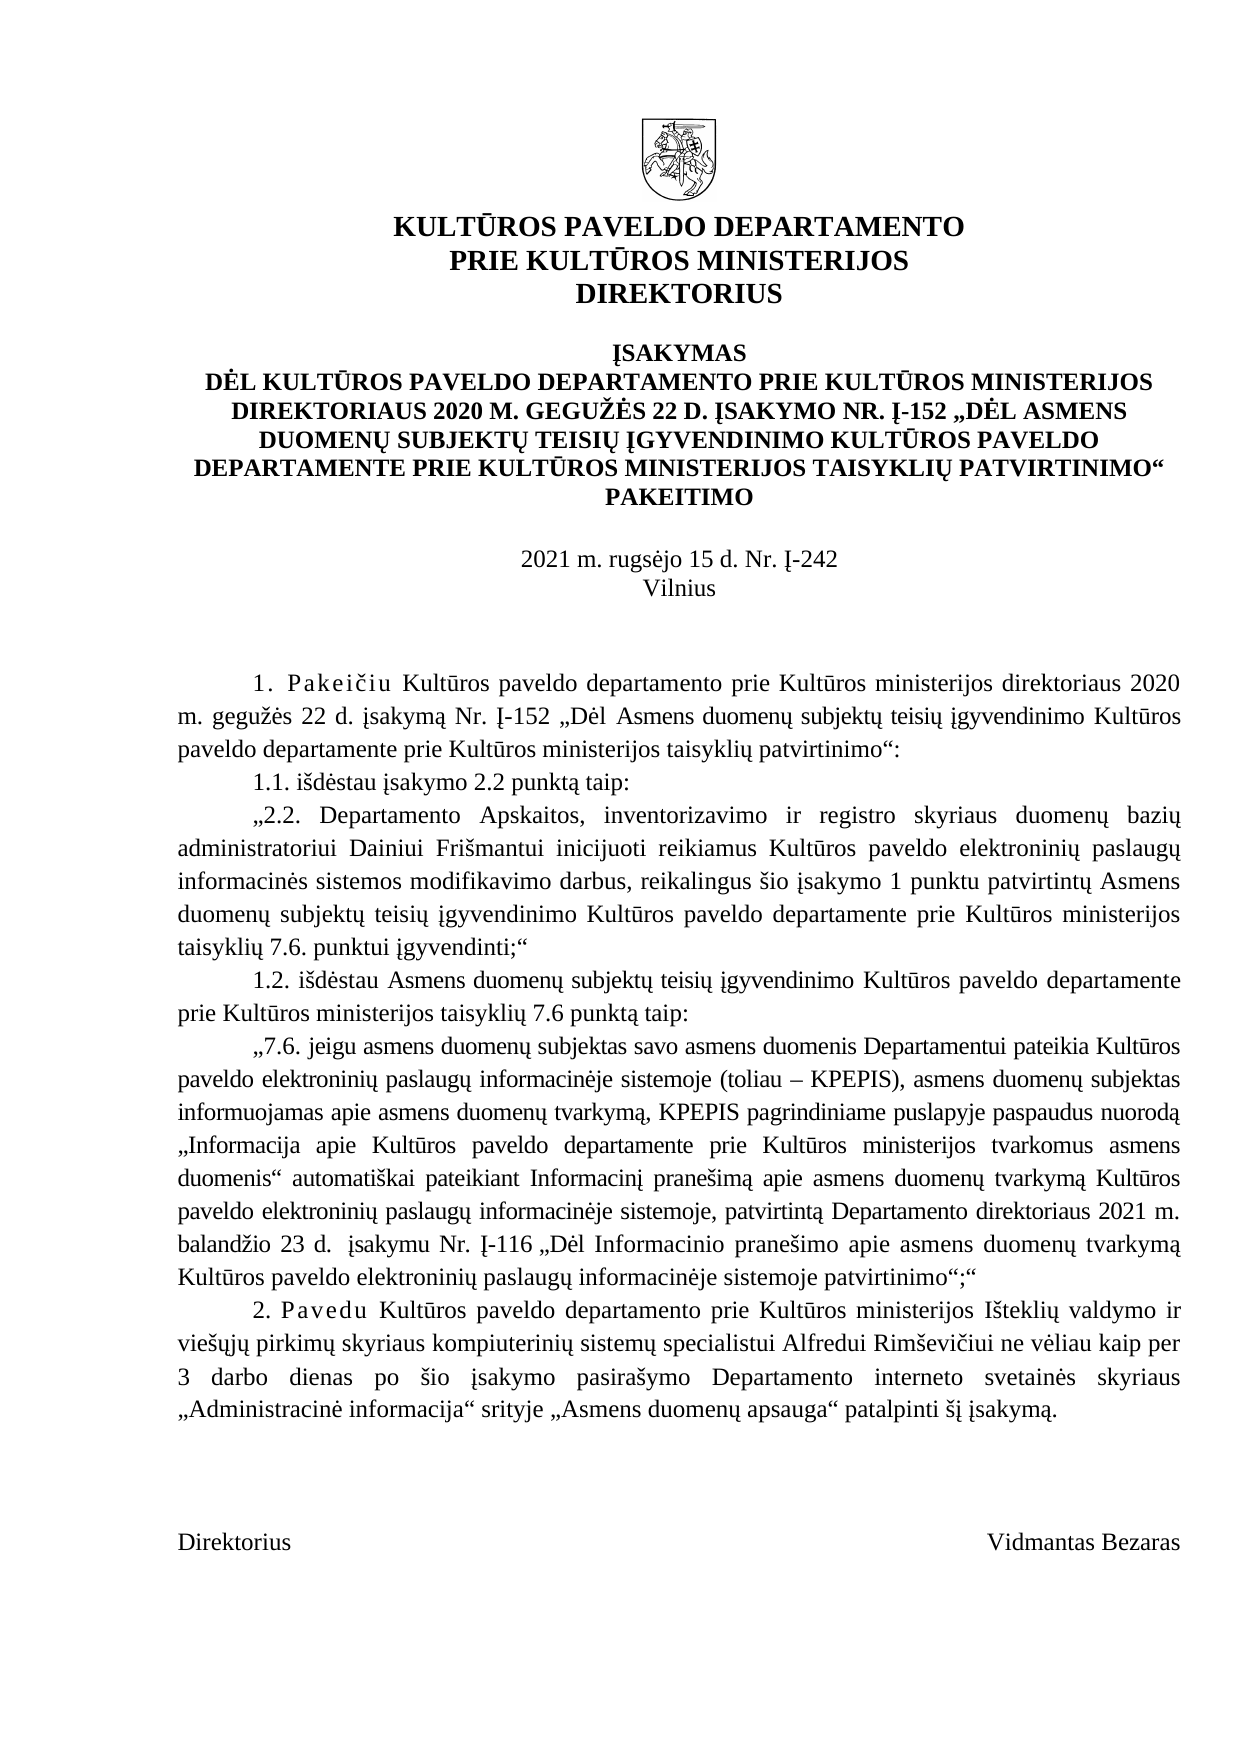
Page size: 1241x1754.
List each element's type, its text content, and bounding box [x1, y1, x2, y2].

text 2. Pavedu Kultūros paveldo departamento prie Kultūros ministerijos Išteklių valdymo ir viešųjų pirkimų skyriaus kompiuterinių sistemų specialistui Alfredui Rimševičiui ne vėliau kaip per 3 darbo dienas po šio įsakymo pasirašymo Departamento interneto svetainės skyriaus „Administracinė informacija“ srityje „Asmens duomenų apsauga“ patalpinti šį įsakymą. [177, 1296, 1181, 1423]
text Direktorius Vidmantas Bezaras [177, 1527, 1181, 1555]
text Vilnius [177, 573, 1181, 602]
text „7.6. jeigu asmens duomenų subjektas savo asmens duomenis Departamentui pateikia Kultūros paveldo elektroninių paslaugų informacinėje sistemoje (toliau – KPEPIS), asmens duomenų subjektas informuojamas apie asmens duomenų tvarkymą, KPEPIS pagrindiniame puslapyje paspaudus nuorodą „Informacija apie Kultūros paveldo departamente prie Kultūros ministerijos tvarkomus asmens duomenis“ automatiškai pateikiant Informacinį pranešimą apie asmens duomenų tvarkymą Kultūros paveldo elektroninių paslaugų informacinėje sistemoje, patvirtintą Departamento direktoriaus 2021 m. balandžio 23 d. įsakymu Nr. Į-116 „Dėl Informacinio pranešimo apie asmens duomenų tvarkymą Kultūros paveldo elektroninių paslaugų informacinėje sistemoje patvirtinimo“;“ [177, 1031, 1181, 1291]
text 2021 m. rugsėjo 15 d. Nr. Į-242 [177, 544, 1181, 573]
text 1.2. išdėstau Asmens duomenų subjektų teisių įgyvendinimo Kultūros paveldo departamente prie Kultūros ministerijos taisyklių 7.6 punktą taip: [177, 965, 1181, 1027]
text DĖL KULTŪROS PAVELDO DEPARTAMENTO PRIE KULTŪROS MINISTERIJOS DIREKTORIAUS 2020 M. GEGUŽĖS 22 D. ĮSAKYMO NR. Į-152 „DĖL ASMENS DUOMENŲ SUBJEKTŲ TEISIŲ ĮGYVENDINIMO KULTŪROS PAVELDO DEPARTAMENTE PRIE KULTŪROS MINISTERIJOS TAISYKLIŲ PATVIRTINIMO“ PAKEITIMO [177, 367, 1181, 511]
text KULTŪROS PAVELDO DEPARTAMENTO [177, 209, 1181, 243]
text DIREKTORIUS [177, 276, 1181, 310]
text „2.2. Departamento Apskaitos, inventorizavimo ir registro skyriaus duomenų bazių administratoriui Dainiui Frišmantui inicijuoti reikiamus Kultūros paveldo elektroninių paslaugų informacinės sistemos modifikavimo darbus, reikalingus šio įsakymo 1 punktu patvirtintų Asmens duomenų subjektų teisių įgyvendinimo Kultūros paveldo departamente prie Kultūros ministerijos taisyklių 7.6. punktui įgyvendinti;“ [177, 800, 1181, 961]
text 1. Pakeičiu Kultūros paveldo departamento prie Kultūros ministerijos direktoriaus 2020 m. gegužės 22 d. įsakymą Nr. Į-152 „Dėl Asmens duomenų subjektų teisių įgyvendinimo Kultūros paveldo departamente prie Kultūros ministerijos taisyklių patvirtinimo“: [177, 668, 1181, 763]
text ĮSAKYMAS [177, 338, 1181, 367]
text 1.1. išdėstau įsakymo 2.2 punktą taip: [177, 767, 1181, 796]
text PRIE KULTŪROS MINISTERIJOS [177, 243, 1181, 276]
